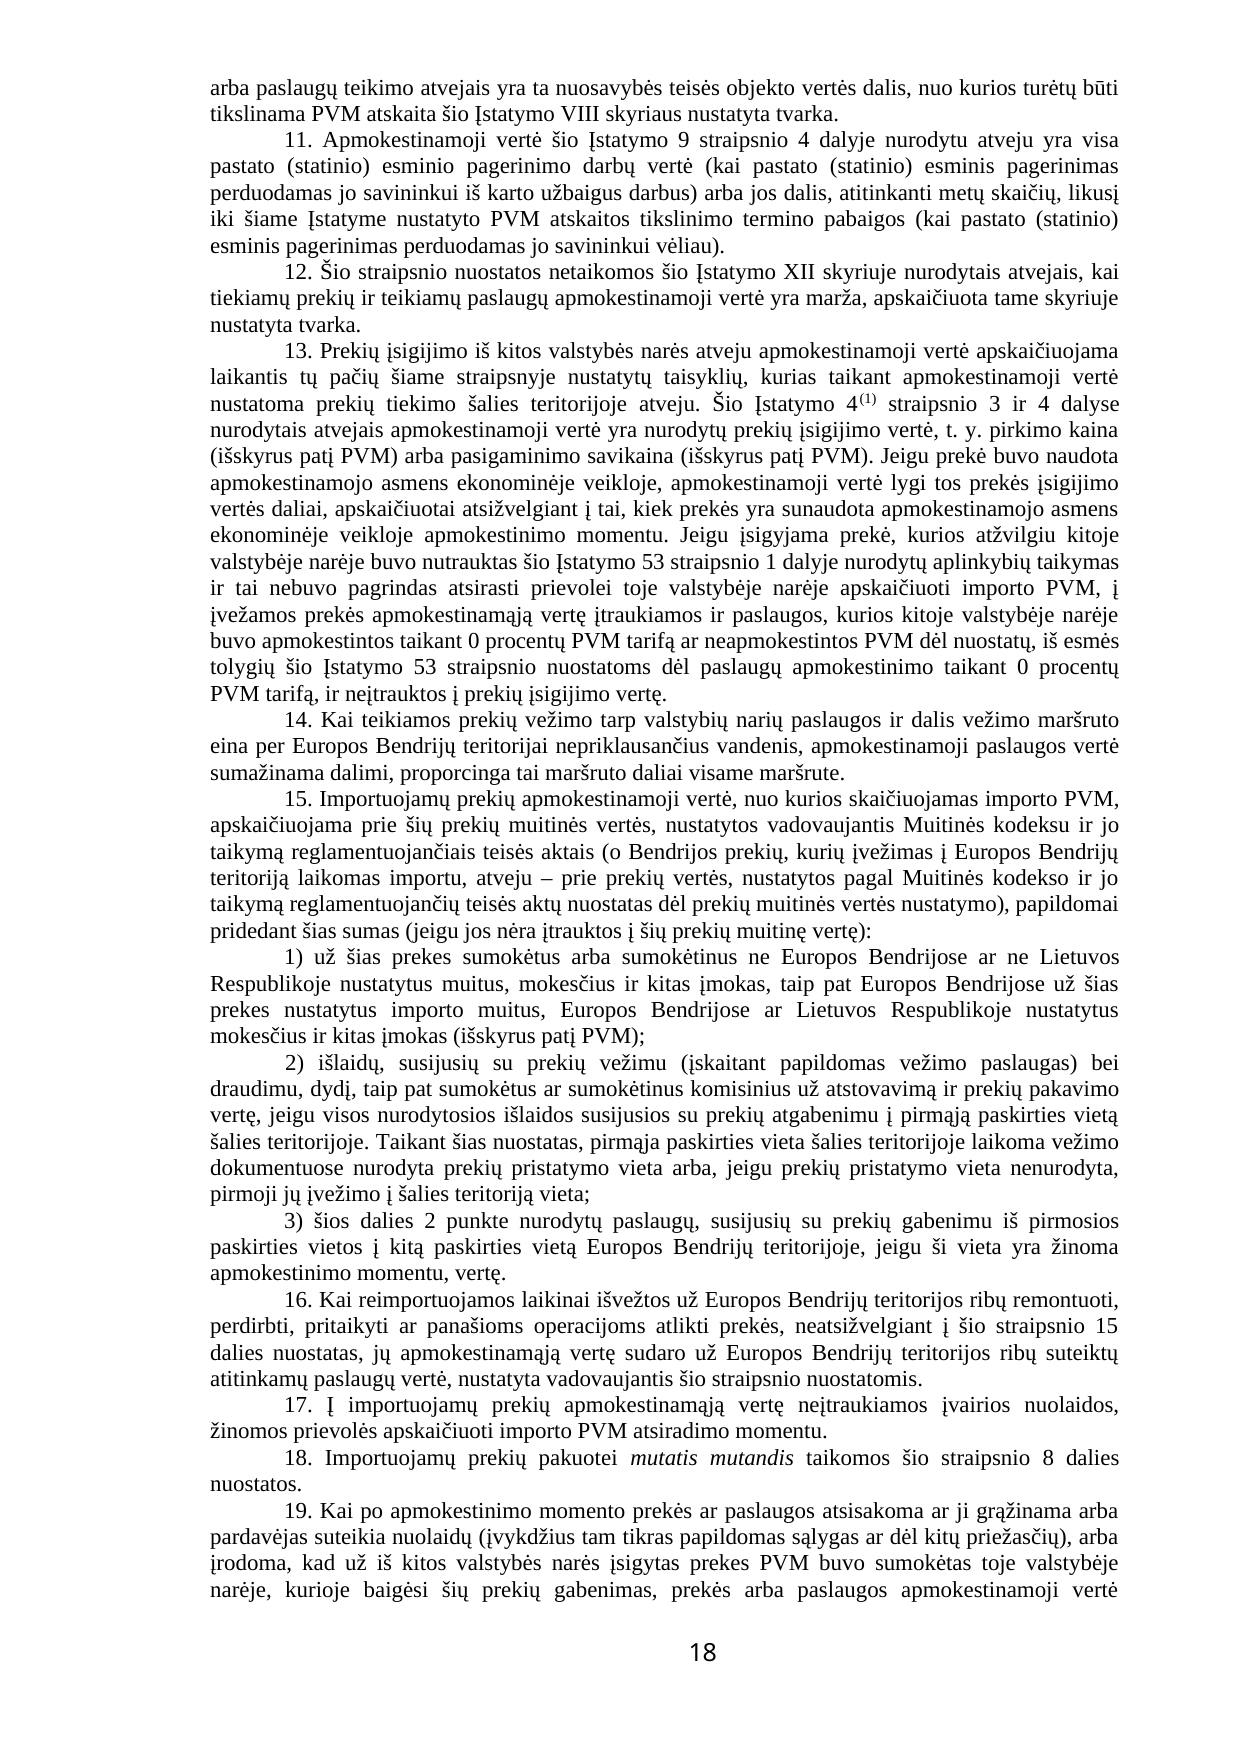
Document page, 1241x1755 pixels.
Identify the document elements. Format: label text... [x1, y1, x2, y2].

text 14. Kai teikiamos prekių vežimo tarp valstybių narių paslaugos ir dalis vežimo maršruto eina per Europos Bendrijų teritorijai nepriklausančius vandenis, apmokestinamoji paslaugos vertė sumažinama dalimi, proporcinga tai maršruto daliai visame maršrute. [210, 706, 1120, 785]
text arba paslaugų teikimo atvejais yra ta nuosavybės teisės objekto vertės dalis, nuo kurios turėtų būti tikslinama PVM atskaita šio Įstatymo VIII skyriaus nustatyta tvarka. [210, 73, 1120, 126]
text 17. Į importuojamų prekių apmokestinamąją vertę neįtraukiamos įvairios nuolaidos, žinomos prievolės apskaičiuoti importo PVM atsiradimo momentu. [210, 1391, 1120, 1444]
text 16. Kai reimportuojamos laikinai išvežtos už Europos Bendrijų teritorijos ribų remontuoti, perdirbti, pritaikyti ar panašioms operacijoms atlikti prekės, neatsižvelgiant į šio straipsnio 15 dalies nuostatas, jų apmokestinamąją vertę sudaro už Europos Bendrijų teritorijos ribų suteiktų atitinkamų paslaugų vertė, nustatyta vadovaujantis šio straipsnio nuostatomis. [210, 1286, 1120, 1391]
text 19. Kai po apmokestinimo momento prekės ar paslaugos atsisakoma ar ji grąžinama arba pardavėjas suteikia nuolaidų (įvykdžius tam tikras papildomas sąlygas ar dėl kitų priežasčių), arba įrodoma, kad už iš kitos valstybės narės įsigytas prekes PVM buvo sumokėtas toje valstybėje narėje, kurioje baigėsi šių prekių gabenimas, prekės arba paslaugos apmokestinamoji vertė [210, 1497, 1120, 1602]
text 3) šios dalies 2 punkte nurodytų paslaugų, susijusių su prekių gabenimu iš pirmosios paskirties vietos į kitą paskirties vietą Europos Bendrijų teritorijoje, jeigu ši vieta yra žinoma apmokestinimo momentu, vertę. [210, 1207, 1120, 1286]
text 12. Šio straipsnio nuostatos netaikomos šio Įstatymo XII skyriuje nurodytais atvejais, kai tiekiamų prekių ir teikiamų paslaugų apmokestinamoji vertė yra marža, apskaičiuota tame skyriuje nustatyta tvarka. [210, 258, 1120, 337]
text 1) už šias prekes sumokėtus arba sumokėtinus ne Europos Bendrijose ar ne Lietuvos Respublikoje nustatytus muitus, mokesčius ir kitas įmokas, taip pat Europos Bendrijose už šias prekes nustatytus importo muitus, Europos Bendrijose ar Lietuvos Respublikoje nustatytus mokesčius ir kitas įmokas (išskyrus patį PVM); [210, 943, 1120, 1049]
text 2) išlaidų, susijusių su prekių vežimu (įskaitant papildomas vežimo paslaugas) bei draudimu, dydį, taip pat sumokėtus ar sumokėtinus komisinius už atstovavimą ir prekių pakavimo vertę, jeigu visos nurodytosios išlaidos susijusios su prekių atgabenimu į pirmąją paskirties vietą šalies teritorijoje. Taikant šias nuostatas, pirmąja paskirties vieta šalies teritorijoje laikoma vežimo dokumentuose nurodyta prekių pristatymo vieta arba, jeigu prekių pristatymo vieta nenurodyta, pirmoji jų įvežimo į šalies teritoriją vieta; [210, 1049, 1120, 1207]
text 13. Prekių įsigijimo iš kitos valstybės narės atveju apmokestinamoji vertė apskaičiuojama laikantis tų pačių šiame straipsnyje nustatytų taisyklių, kurias taikant apmokestinamoji vertė nustatoma prekių tiekimo šalies teritorijoje atveju. Šio Įstatymo 4(1) straipsnio 3 ir 4 dalyse nurodytais atvejais apmokestinamoji vertė yra nurodytų prekių įsigijimo vertė, t. y. pirkimo kaina (išskyrus patį PVM) arba pasigaminimo savikaina (išskyrus patį PVM). Jeigu prekė buvo naudota apmokestinamojo asmens ekonominėje veikloje, apmokestinamoji vertė lygi tos prekės įsigijimo vertės daliai, apskaičiuotai atsižvelgiant į tai, kiek prekės yra sunaudota apmokestinamojo asmens ekonominėje veikloje apmokestinimo momentu. Jeigu įsigyjama prekė, kurios atžvilgiu kitoje valstybėje narėje buvo nutrauktas šio Įstatymo 53 straipsnio 1 dalyje nurodytų aplinkybių taikymas ir tai nebuvo pagrindas atsirasti prievolei toje valstybėje narėje apskaičiuoti importo PVM, į įvežamos prekės apmokestinamąją vertę įtraukiamos ir paslaugos, kurios kitoje valstybėje narėje buvo apmokestintos taikant 0 procentų PVM tarifą ar neapmokestintos PVM dėl nuostatų, iš esmės tolygių šio Įstatymo 53 straipsnio nuostatoms dėl paslaugų apmokestinimo taikant 0 procentų PVM tarifą, ir neįtrauktos į prekių įsigijimo vertę. [210, 337, 1120, 706]
text 11. Apmokestinamoji vertė šio Įstatymo 9 straipsnio 4 dalyje nurodytu atveju yra visa pastato (statinio) esminio pagerinimo darbų vertė (kai pastato (statinio) esminis pagerinimas perduodamas jo savininkui iš karto užbaigus darbus) arba jos dalis, atitinkanti metų skaičių, likusį iki šiame Įstatyme nustatyto PVM atskaitos tikslinimo termino pabaigos (kai pastato (statinio) esminis pagerinimas perduodamas jo savininkui vėliau). [210, 126, 1120, 258]
text 18. Importuojamų prekių pakuotei mutatis mutandis taikomos šio straipsnio 8 dalies nuostatos. [210, 1444, 1120, 1497]
text 15. Importuojamų prekių apmokestinamoji vertė, nuo kurios skaičiuojamas importo PVM, apskaičiuojama prie šių prekių muitinės vertės, nustatytos vadovaujantis Muitinės kodeksu ir jo taikymą reglamentuojančiais teisės aktais (o Bendrijos prekių, kurių įvežimas į Europos Bendrijų teritoriją laikomas importu, atveju – prie prekių vertės, nustatytos pagal Muitinės kodekso ir jo taikymą reglamentuojančių teisės aktų nuostatas dėl prekių muitinės vertės nustatymo), papildomai pridedant šias sumas (jeigu jos nėra įtrauktos į šių prekių muitinę vertę): [210, 785, 1120, 943]
